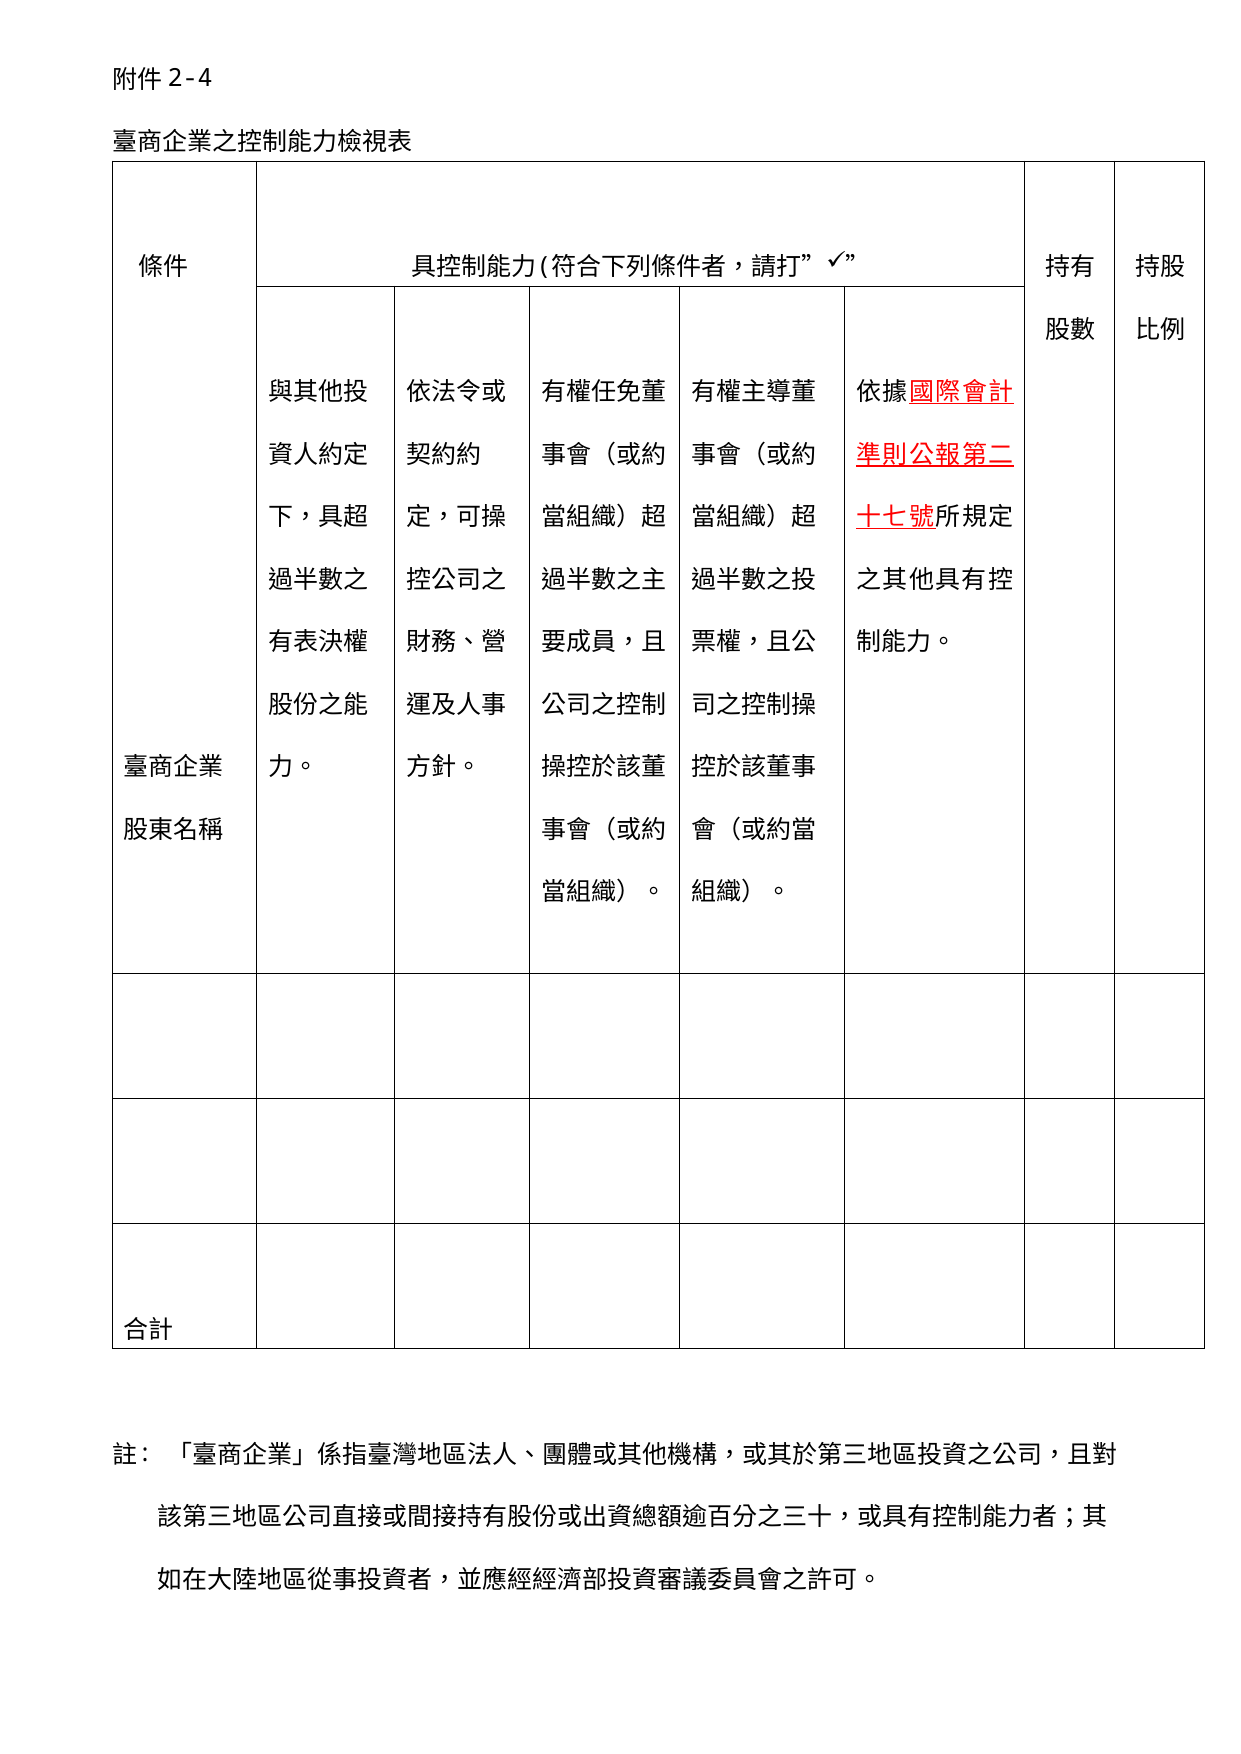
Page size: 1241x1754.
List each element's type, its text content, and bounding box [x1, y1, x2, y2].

table_cell 依法令或契約約定，可操控公司之財務、營運及人事方針。 [395, 287, 529, 973]
table_cell [845, 1099, 1024, 1223]
table_cell 依據國際會計準則公報第二十七號所規定之其他具有控制能力。 [845, 287, 1024, 973]
table_cell 合計 [113, 1224, 256, 1348]
table_cell [680, 1224, 844, 1348]
table_cell [113, 974, 256, 1098]
table_header 條件 臺商企業股東名稱 [113, 162, 256, 973]
table_cell [1025, 974, 1114, 1098]
table_cell [845, 1224, 1024, 1348]
table_cell [395, 974, 529, 1098]
table_header 持有股數 [1025, 162, 1114, 973]
table_cell [257, 1099, 394, 1223]
table_header 具控制能力(符合下列條件者，請打”” [257, 162, 1024, 286]
text 附件2-4 [112, 36, 1128, 98]
table_cell [680, 974, 844, 1098]
table_cell [113, 1099, 256, 1223]
table_cell [530, 974, 679, 1098]
table_cell [257, 974, 394, 1098]
table_cell [1025, 1224, 1114, 1348]
table_cell [845, 974, 1024, 1098]
table_cell 有權主導董事會（或約當組織）超過半數之投票權，且公司之控制操控於該董事會（或約當組織）。 [680, 287, 844, 973]
table_cell [680, 1099, 844, 1223]
table_cell [1115, 1224, 1204, 1348]
text 臺商企業之控制能力檢視表 [112, 98, 1128, 161]
table_cell 有權任免董事會（或約當組織）超過半數之主要成員，且公司之控制操控於該董事會（或約當組織）。 [530, 287, 679, 973]
table_cell [257, 1224, 394, 1348]
table_cell [1115, 974, 1204, 1098]
text 註: 「臺商企業」係指臺灣地區法人、團體或其他機構，或其於第三地區投資之公司，且對該第三地區公司直接或間接持有股份或出資總額逾百分之三十，或具有控制能力者；其如在大陸地區從事投資者，並應經經濟部投資審議委員會之許可。 [112, 1411, 1128, 1598]
table_cell [1025, 1099, 1114, 1223]
table_header 持股比例 [1115, 162, 1204, 973]
table_cell [1115, 1099, 1204, 1223]
table_cell 與其他投資人約定下，具超過半數之有表決權股份之能力。 [257, 287, 394, 973]
table_cell [395, 1224, 529, 1348]
table_cell [530, 1224, 679, 1348]
table_cell [530, 1099, 679, 1223]
table_cell [395, 1099, 529, 1223]
